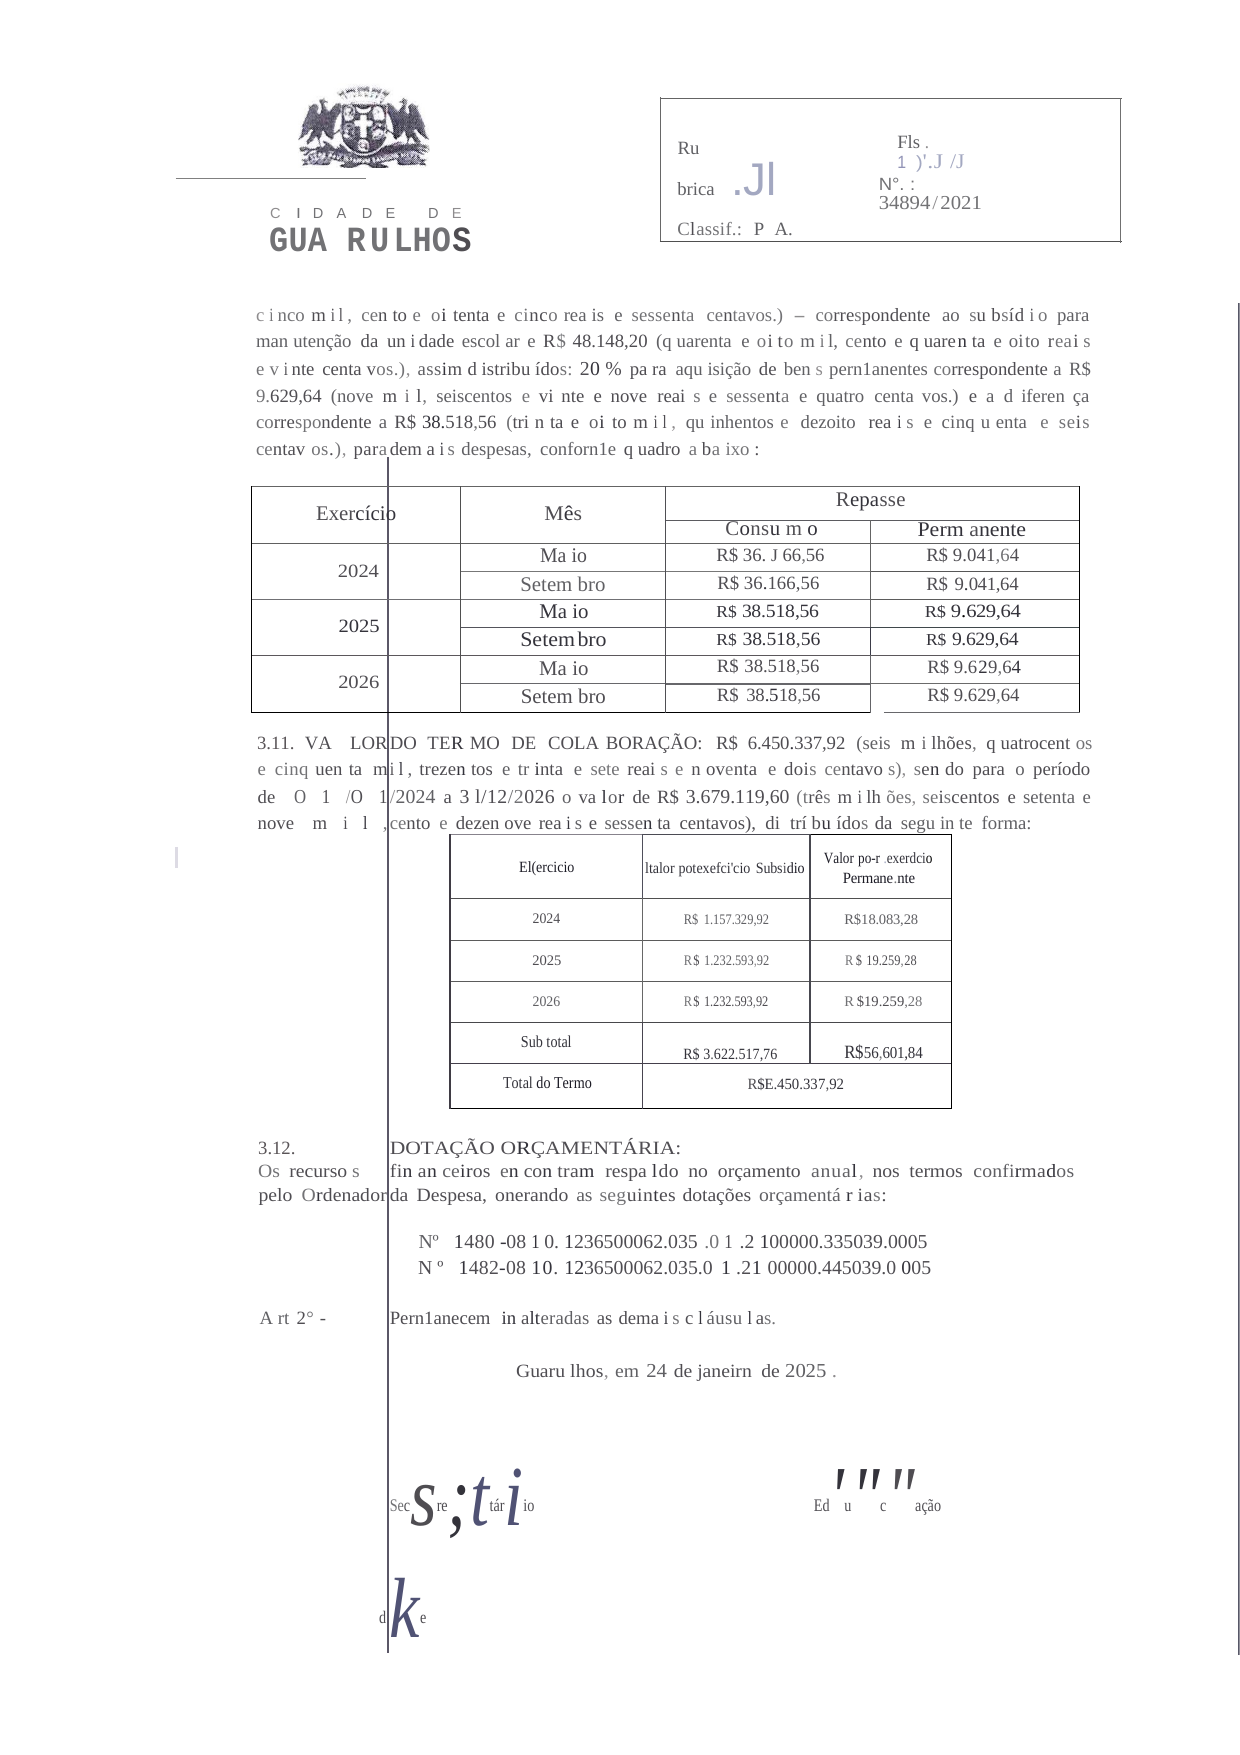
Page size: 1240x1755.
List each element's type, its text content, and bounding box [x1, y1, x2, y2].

text c i nco m i l , cen to e oi tenta e cinco rea is e sessenta centavos.) - correspondente ao su bsíd i o para man utenção da un i dade escol ar e R$ 48.148,20 (q uarenta e oi to m i l, cento e q uaren ta e oito reai s e v i nte centa vos.), assim d istribu ídos: 20 % pa ra aqu isição de ben s pern1anentes correspondente a R$ 9.629,64 (nove m i l, seiscentos e vi nte e nove reai s e sessenta e quatro centa vos.) e a d iferen ça correspondente a R$ 38.518,56 (tri n ta e oi to m i l , qu inhentos e dezoito rea i s e cinq u enta e seis centav os.), para dem a i s despesas, conforn1e q uadro a ba ixo : [256, 304, 1091, 459]
table_cell R$ 38.518,56 [666, 628, 870, 655]
table_cell [389, 600, 460, 655]
table_header Exercício [252, 487, 387, 543]
table_cell Total do Termo [451, 1064, 642, 1108]
table_cell 2025 [451, 941, 642, 981]
text [1121, 207, 1148, 221]
table_cell Perm anente [871, 521, 1079, 543]
table_cell R$ 9.629,64 [884, 684, 1079, 712]
table_cell R$ 38.518,56 [666, 685, 870, 712]
table_cell R$56,601,84 [811, 1023, 951, 1063]
table_cell R$ 9.629,64 [871, 628, 1079, 655]
table_cell R$ 9.629,64 [871, 600, 1079, 627]
text Os recurso s fin an ceiros en con tram respa ldo no orçamento anual, nos termos confirmados pelo Ordenador da Despesa, onerando as seguintes dotações orçamentá r ias: [258, 1160, 387, 1205]
text GUA RULHOS [269, 221, 1148, 258]
table_cell Consu m o [666, 521, 870, 543]
table_cell R$ 9.041,64 [871, 572, 1079, 599]
table_header Repasse [666, 487, 1079, 520]
table_header Valor po-r .exerdcio Permane.nte [811, 835, 951, 898]
table_cell R$ 36.166,56 [666, 572, 870, 599]
table_cell R$ 9.629,64 [871, 656, 1079, 683]
table_cell 2024 [451, 899, 642, 939]
text N º 1482-08 10. 1236500062.035.0 1 .21 00000.445039.0 005 [418, 1256, 931, 1279]
table_cell [871, 684, 884, 712]
table_cell Setembro [461, 628, 665, 655]
table_cell R$ 1.232.593,92 [643, 982, 809, 1022]
table_header ltalor potexefci'cio Subsidio [643, 835, 809, 898]
text A rt 2° [259, 1307, 387, 1328]
table_cell Ma io [461, 656, 665, 683]
table_cell 2026 [252, 656, 387, 712]
text C I D A D E D E [270, 207, 660, 221]
table_cell Setem bro [461, 572, 665, 599]
table_cell R$E.450.337,92 [643, 1064, 951, 1108]
table_cell R$ 36. J 66,56 [666, 544, 870, 571]
table_cell R$ 1.232.593,92 [643, 941, 809, 981]
table_cell R$18.083,28 [811, 899, 951, 939]
table_cell Setem bro [461, 684, 665, 712]
text Ed'u"c"ação [814, 1431, 1148, 1543]
table_header Exercício [389, 487, 460, 543]
table_cell R$ 38.518,56 [666, 656, 870, 683]
text [661, 207, 1120, 221]
table_cell Ma io [461, 600, 665, 627]
table_cell R$ 9.041,64 [871, 544, 1079, 571]
table_cell Ma io [461, 544, 665, 571]
table_cell [389, 656, 460, 712]
list DOTAÇÃO ORÇAMENTÁRIA: [258, 1137, 387, 1158]
table_cell [389, 544, 460, 599]
text Os recurso s fin an ceiros en con tram respa ldo no orçamento anual, nos termos confirmados pelo Ordenador da Despesa, onerando as seguintes dotações orçamentá r ias: [389, 1160, 1091, 1205]
subtitle Nº 1480 -08 1 0. 1236500062.035 .0 1 .2 100000.335039.0005 [414, 1230, 931, 1253]
table_header Mês [461, 487, 665, 543]
table_cell 2025 [252, 600, 387, 655]
text Guaru lhos, em 24 de janeirn de 2025 . [418, 1359, 935, 1382]
table_cell 2024 [252, 544, 387, 599]
text - Pern1anecem in alteradas as dema i s c l áusu l as. [389, 1307, 1148, 1328]
list VA LOR DO TER MO DE COLA BORAÇÃO: R$ 6.450.337,92 (seis m i lhões, q uatrocent os e cinq uen ta m i l , trezen tos e tr inta e sete reai s e n oventa e dois centavo s), sen do para o período de O 1 /O 1 /2024 a 3 l/12/2026 o va lor de R$ 3.679.119,60 (três m i lh ões, seiscentos e setenta e nove m i l , cento e dezen ove rea i s e sessen ta centavos), di trí bu ídos da segu in te forma: [257, 732, 387, 834]
table_cell R$ 1.157.329,92 [643, 899, 809, 939]
table_cell R$ 38.518,56 [666, 600, 870, 627]
list DOTAÇÃO ORÇAMENTÁRIA: [389, 1137, 1148, 1158]
text Secsre;ttáriio dke [379, 1431, 554, 1655]
table_cell R$19.259,28 [811, 982, 951, 1022]
table_cell Sub total [451, 1023, 642, 1063]
table_cell 2026 [451, 982, 642, 1022]
table_header El(ercicio [451, 835, 642, 898]
table_cell R$ 19.259,28 [811, 941, 951, 981]
list VA LOR DO TER MO DE COLA BORAÇÃO: R$ 6.450.337,92 (seis m i lhões, q uatrocent os e cinq uen ta m i l , trezen tos e tr inta e sete reai s e n oventa e dois centavo s), sen do para o período de O 1 /O 1 /2024 a 3 l/12/2026 o va lor de R$ 3.679.119,60 (três m i lh ões, seiscentos e setenta e nove m i l , cento e dezen ove rea i s e sessen ta centavos), di trí bu ídos da segu in te forma: [389, 732, 1092, 1109]
table_cell R$ 3.622.517,76 [643, 1023, 809, 1063]
